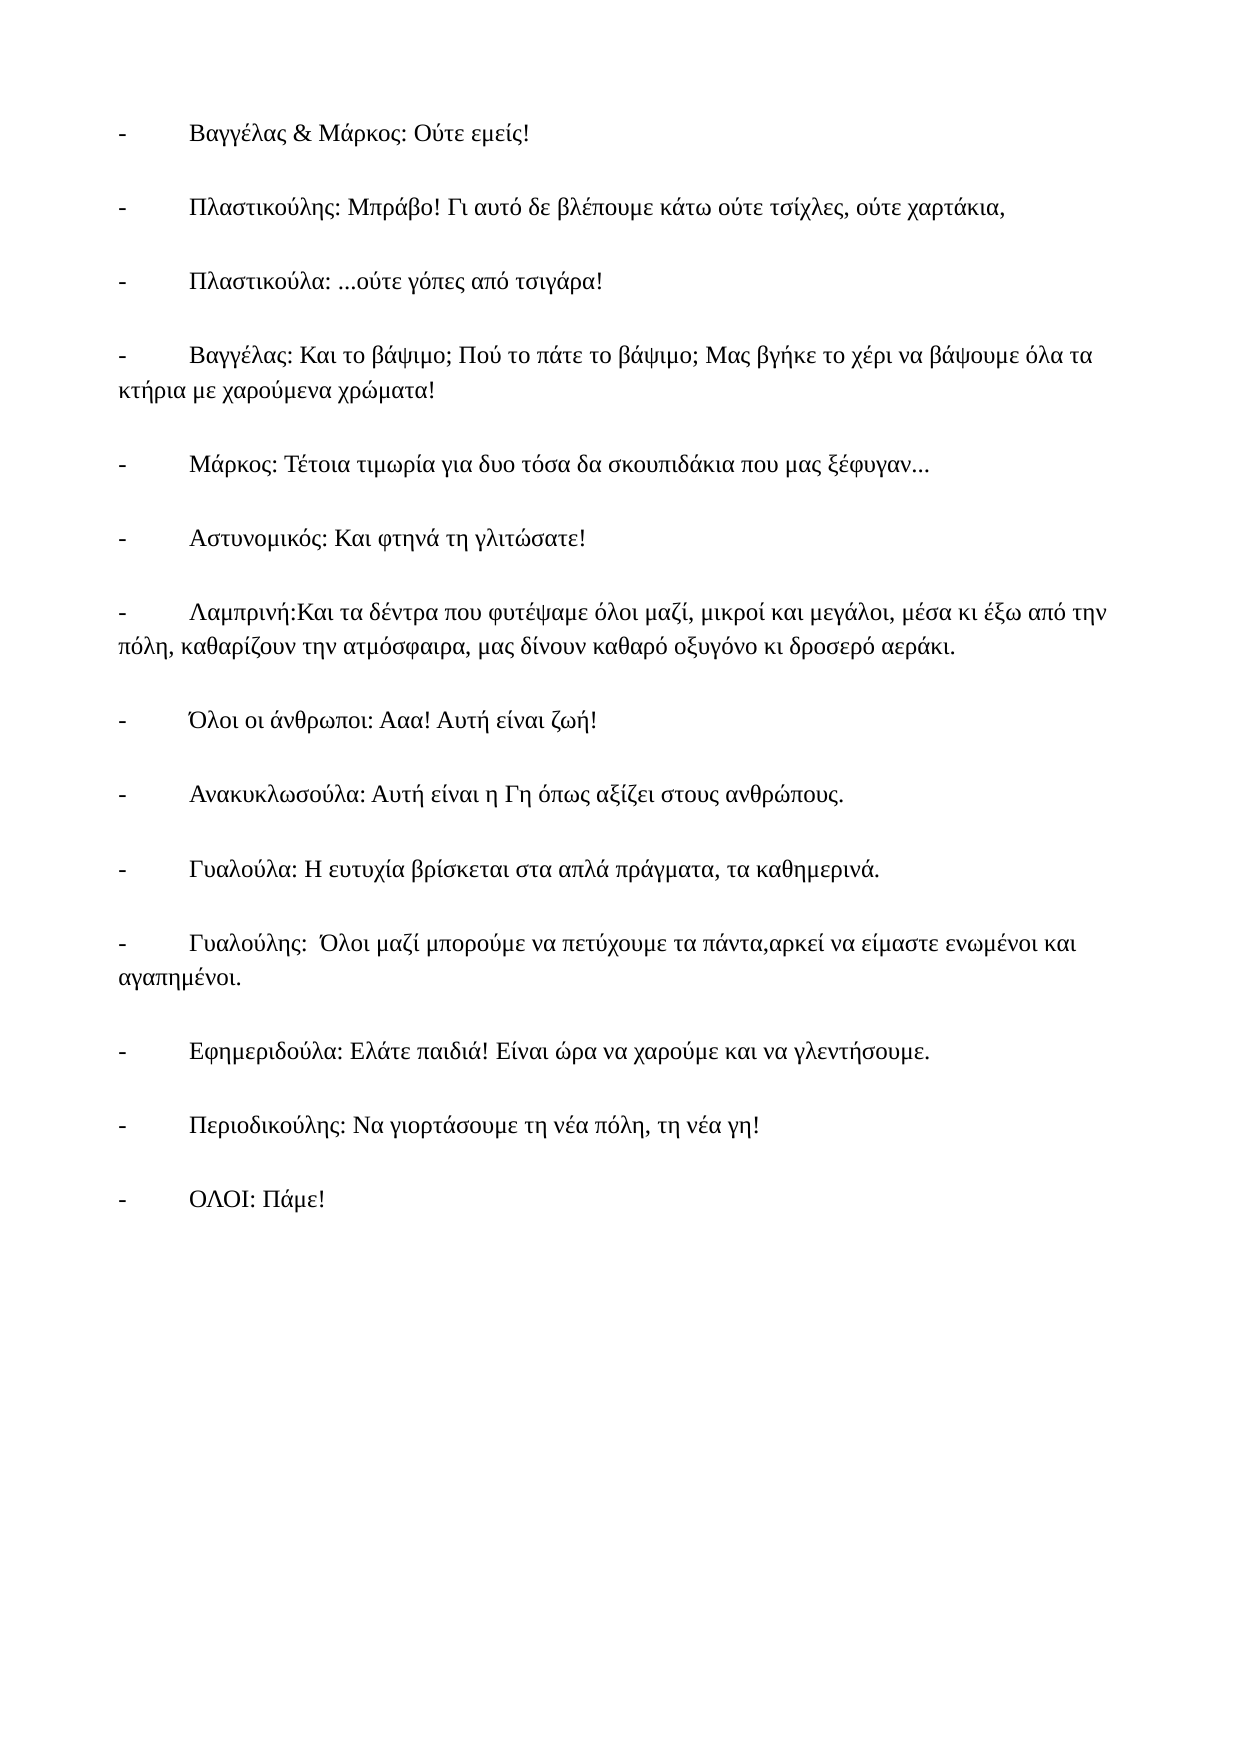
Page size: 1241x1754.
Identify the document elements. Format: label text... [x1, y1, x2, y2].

text - Όλοι οι άνθρωποι: Ααα! Αυτή είναι ζωή! [118, 706, 1122, 734]
text - Εφημεριδούλα: Ελάτε παιδιά! Είναι ώρα να χαρούμε και να γλεντήσουμε. [118, 1036, 1122, 1065]
text - Ανακυκλωσούλα: Αυτή είναι η Γη όπως αξίζει στους ανθρώπους. [118, 779, 1122, 808]
text - Βαγγέλας: Και το βάψιμο; Πού το πάτε το βάψιμο; Μας βγήκε το χέρι να βάψουμε όλα τα κτήρια με χαρούμενα χρώματα! [118, 340, 1122, 403]
text - Βαγγέλας & Μάρκος: Ούτε εμείς! [118, 118, 1122, 147]
text - Λαμπρινή:Και τα δέντρα που φυτέψαμε όλοι μαζί, μικροί και μεγάλοι, μέσα κι έξω από την πόλη, καθαρίζουν την ατμόσφαιρα, μας δίνουν καθαρό οξυγόνο κι δροσερό αεράκι. [118, 597, 1122, 660]
text - Αστυνομικός: Και φτηνά τη γλιτώσατε! [118, 523, 1122, 552]
text - Μάρκος: Τέτοια τιμωρία για δυο τόσα δα σκουπιδάκια που μας ξέφυγαν... [118, 449, 1122, 478]
text - Πλαστικούλης: Μπράβο! Γι αυτό δε βλέπουμε κάτω ούτε τσίχλες, ούτε χαρτάκια, [118, 192, 1122, 221]
text - Γυαλούλα: Η ευτυχία βρίσκεται στα απλά πράγματα, τα καθημερινά. [118, 854, 1122, 882]
text - Πλαστικούλα: ...ούτε γόπες από τσιγάρα! [118, 266, 1122, 295]
text - ΟΛΟΙ: Πάμε! [118, 1184, 1122, 1213]
text - Περιοδικούλης: Να γιορτάσουμε τη νέα πόλη, τη νέα γη! [118, 1110, 1122, 1139]
text - Γυαλούλης: Όλοι μαζί μπορούμε να πετύχουμε τα πάντα,αρκεί να είμαστε ενωμένοι και αγαπημένοι. [118, 928, 1122, 991]
